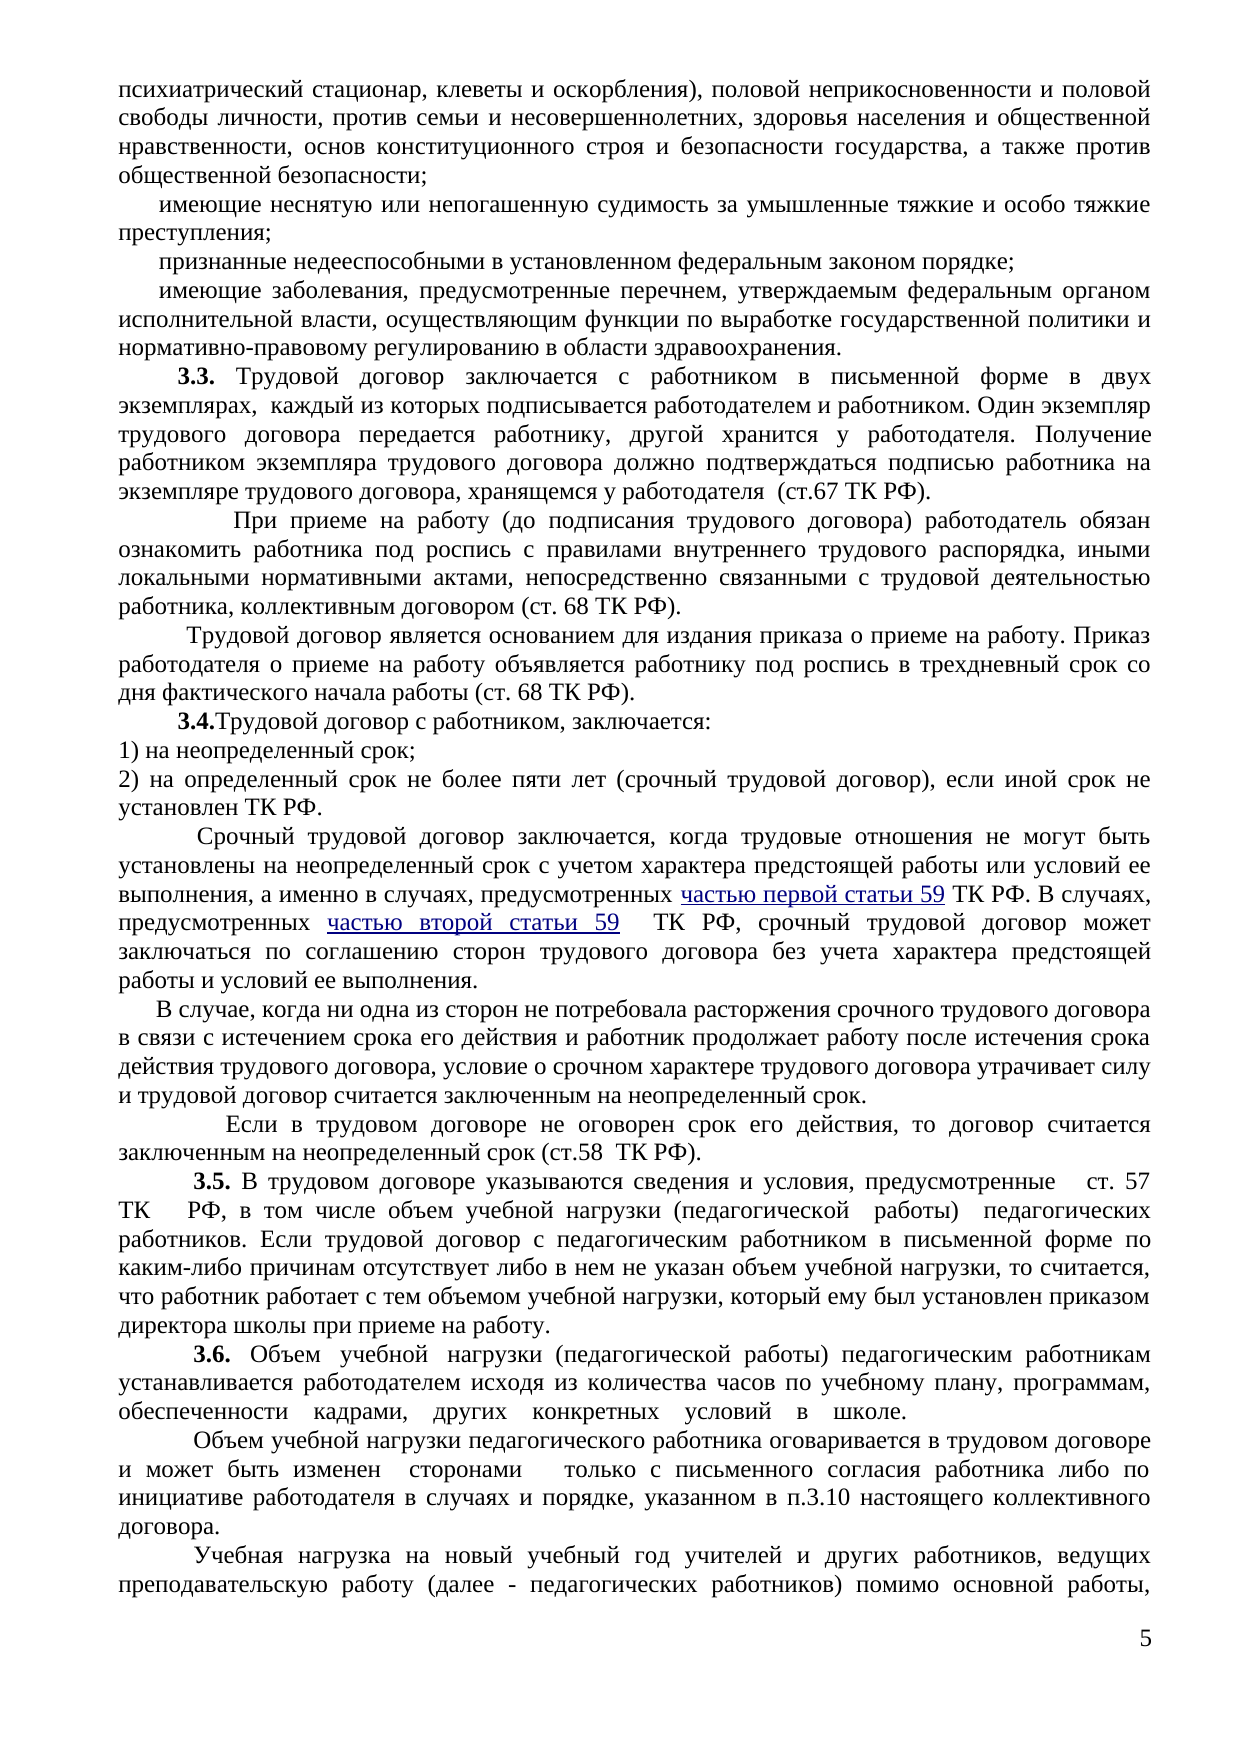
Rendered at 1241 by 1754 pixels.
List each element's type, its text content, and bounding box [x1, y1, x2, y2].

text 3.6. Объем учебной нагрузки (педагогической работы) педагогическим работникам устанавливается работодателем исходя из количества часов по учебному плану, программам, обеспеченности кадрами, других конкретных условий в школе. [118, 1339, 1152, 1425]
text Объем учебной нагрузки педагогического работника оговаривается в трудовом договоре и может быть изменен сторонами только с письменного согласия работника либо по инициативе работодателя в случаях и порядке, указанном в п.3.10 настоящего коллективного договора. [118, 1425, 1152, 1540]
text При приеме на работу (до подписания трудового договора) работодатель обязан ознакомить работника под роспись с правилами внутреннего трудового распорядка, иными локальными нормативными актами, непосредственно связанными с трудовой деятельностью работника, коллективным договором (ст. 68 ТК РФ). [118, 505, 1152, 620]
text 1) на неопределенный срок; [118, 735, 1152, 764]
text В случае, когда ни одна из сторон не потребовала расторжения срочного трудового договора в связи с истечением срока его действия и работник продолжает работу после истечения срока действия трудового договора, условие о срочном характере трудового договора утрачивает силу и трудовой договор считается заключенным на неопределенный срок. [118, 994, 1152, 1109]
text 3.3. Трудовой договор заключается с работником в письменной форме в двух экземплярах, каждый из которых подписывается работодателем и работником. Один экземпляр трудового договора передается работнику, другой хранится у работодателя. Получение работником экземпляра трудового договора должно подтверждаться подписью работника на экземпляре трудового договора, хранящемся у работодателя (ст.67 ТК РФ). [118, 361, 1152, 505]
text имеющие неснятую или непогашенную судимость за умышленные тяжкие и особо тяжкие преступления; [118, 189, 1152, 246]
text Срочный трудовой договор заключается, когда трудовые отношения не могут быть установлены на неопределенный срок с учетом характера предстоящей работы или условий ее выполнения, а именно в случаях, предусмотренных частью первой статьи 59 ТК РФ. В случаях, предусмотренных частью второй статьи 59 ТК РФ, срочный трудовой договор может заключаться по соглашению сторон трудового договора без учета характера предстоящей работы и условий ее выполнения. [118, 821, 1152, 994]
text признанные недееспособными в установленном федеральным законом порядке; [118, 246, 1152, 275]
text Если в трудовом договоре не оговорен срок его действия, то договор считается заключенным на неопределенный срок (ст.58 ТК РФ). [118, 1109, 1152, 1166]
text Учебная нагрузка на новый учебный год учителей и других работников, ведущих преподавательскую работу (далее - педагогических работников) помимо основной работы, [118, 1540, 1152, 1597]
text 3.4.Трудовой договор с работником, заключается: [118, 706, 1152, 735]
text психиатрический стационар, клеветы и оскорбления), половой неприкосновенности и половой свободы личности, против семьи и несовершеннолетних, здоровья населения и общественной нравственности, основ конституционного строя и безопасности государства, а также против общественной безопасности; [118, 74, 1152, 189]
text Трудовой договор является основанием для издания приказа о приеме на работу. Приказ работодателя о приеме на работу объявляется работнику под роспись в трехдневный срок со дня фактического начала работы (ст. 68 ТК РФ). [118, 620, 1152, 706]
text имеющие заболевания, предусмотренные перечнем, утверждаемым федеральным органом исполнительной власти, осуществляющим функции по выработке государственной политики и нормативно-правовому регулированию в области здравоохранения. [118, 275, 1152, 361]
text 3.5. В трудовом договоре указываются сведения и условия, предусмотренные ст. 57 ТК РФ, в том числе объем учебной нагрузки (педагогической работы) педагогических работников. Если трудовой договор с педагогическим работником в письменной форме по каким-либо причинам отсутствует либо в нем не указан объем учебной нагрузки, то считается, что работник работает с тем объемом учебной нагрузки, который ему был установлен приказом директора школы при приеме на работу. [118, 1166, 1152, 1339]
text 2) на определенный срок не более пяти лет (срочный трудовой договор), если иной срок не установлен ТК РФ. [118, 764, 1152, 821]
